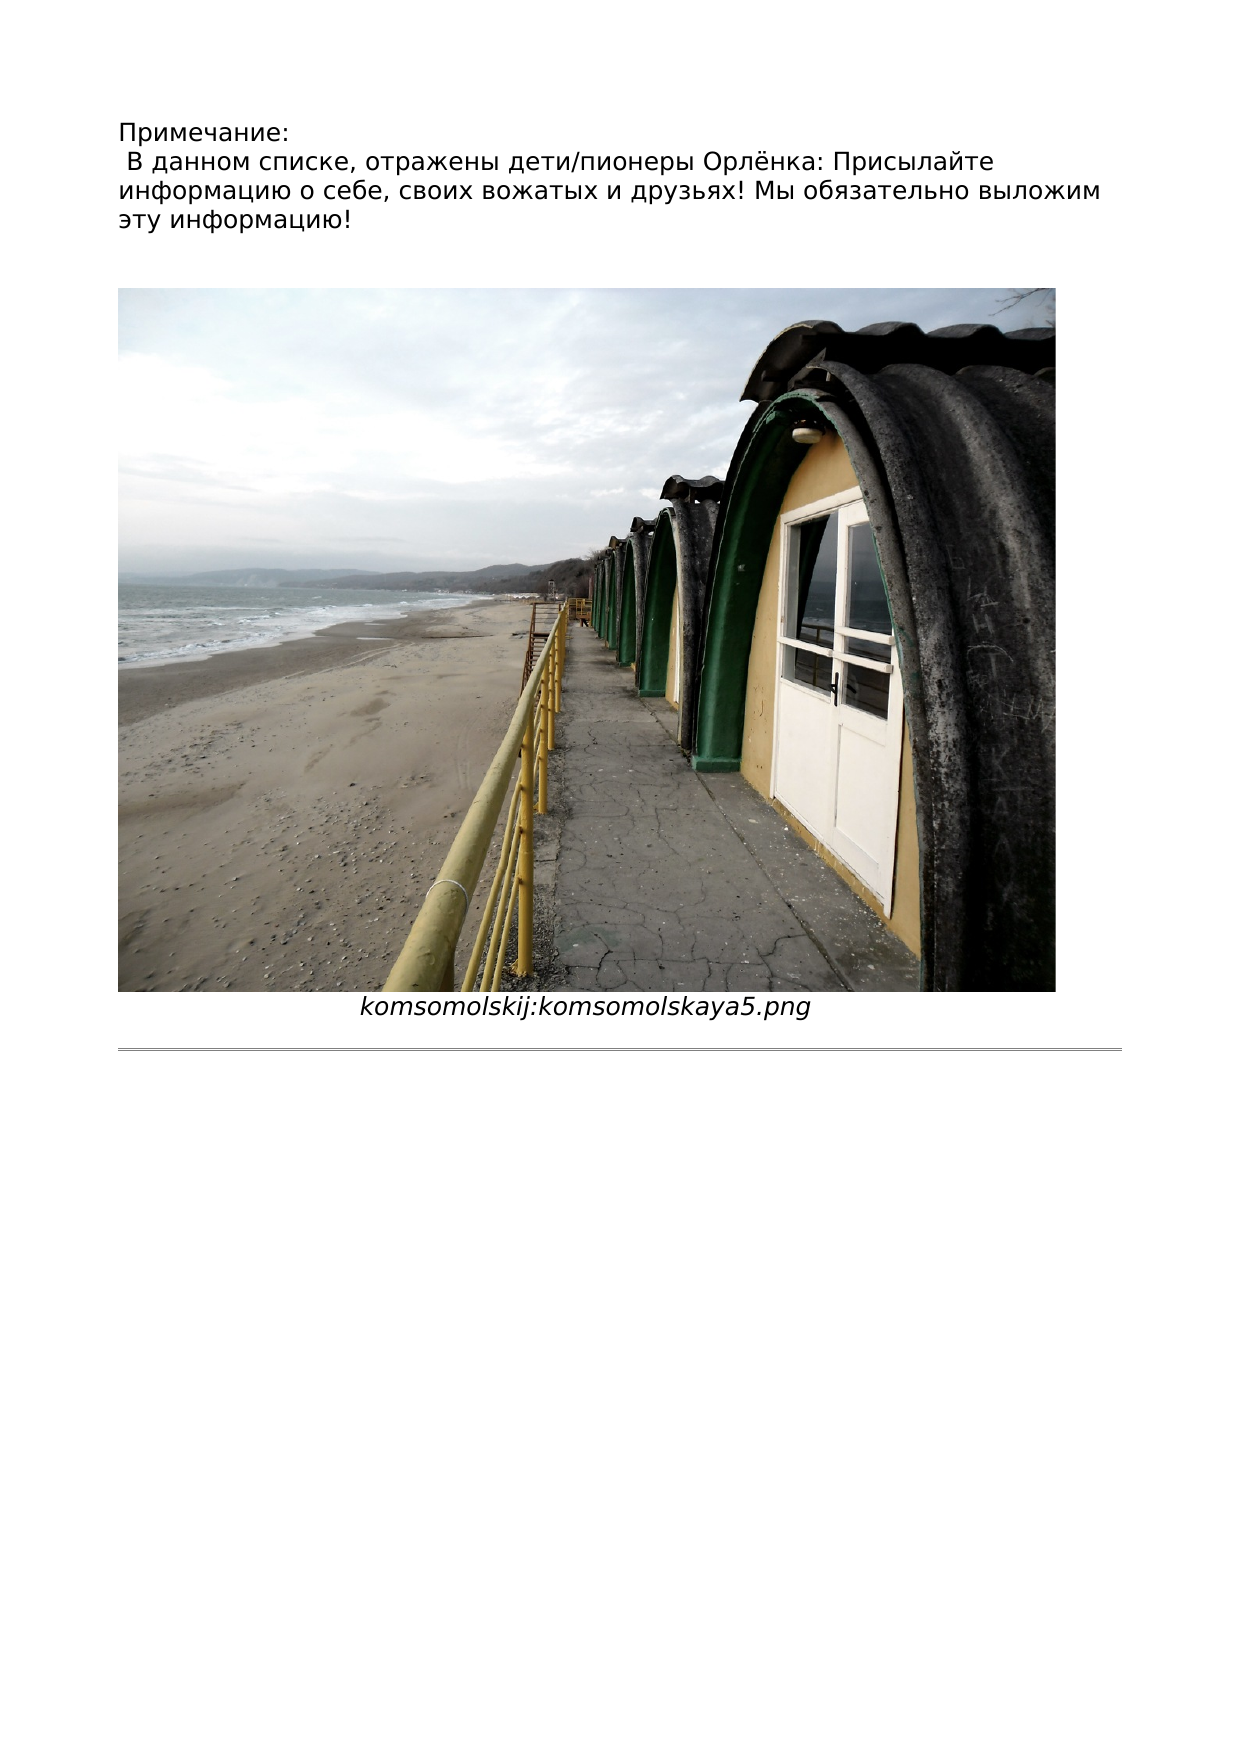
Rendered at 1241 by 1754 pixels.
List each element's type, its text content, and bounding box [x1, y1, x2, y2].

text Примечание: В данном списке, отражены дети/пионеры Орлёнка: Присылайте информацию о себе, своих вожатых и друзьях! Мы обязательно выложим эту информацию! [118, 118, 1122, 264]
picture [118, 288, 1056, 992]
text komsomolskij:komsomolskaya5.png [118, 992, 1056, 1021]
